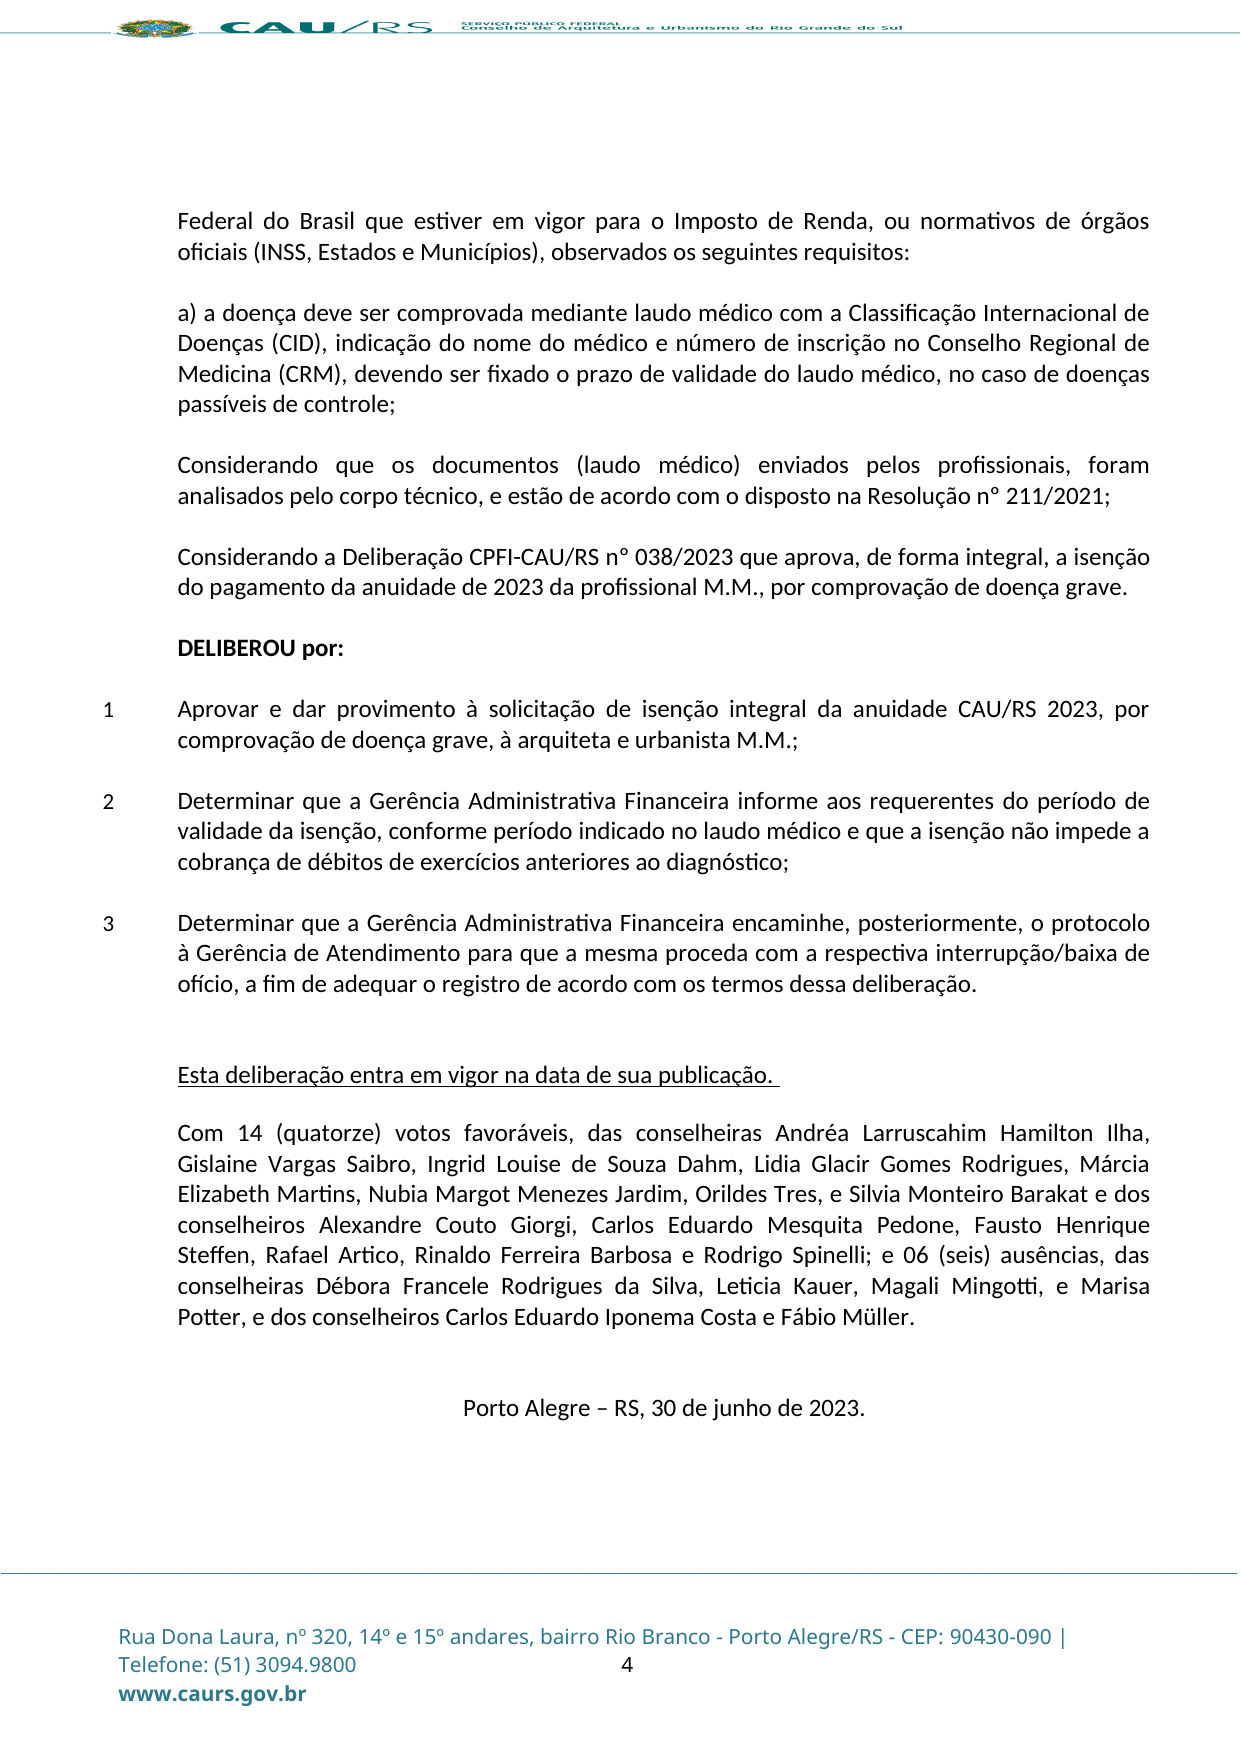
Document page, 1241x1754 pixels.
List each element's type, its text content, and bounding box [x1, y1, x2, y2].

text Esta deliberação entra em vigor na data de sua publicação. [177, 1060, 1152, 1090]
text a) a doença deve ser comprovada mediante laudo médico com a Classificação Internacional de Doenças (CID), indicação do nome do médico e número de inscrição no Conselho Regional de Medicina (CRM), devendo ser fixado o prazo de validade do laudo médico, no caso de doenças passíveis de controle; [177, 297, 1152, 419]
text Considerando que os documentos (laudo médico) enviados pelos profissionais, foram analisados pelo corpo técnico, e estão de acordo com o disposto na Resolução nº 211/2021; [177, 449, 1152, 510]
list Determinar que a Gerência Administrativa Financeira informe aos requerentes do período de validade da isenção, conforme período indicado no laudo médico e que a isenção não impede a cobrança de débitos de exercícios anteriores ao diagnóstico; [102, 785, 1152, 877]
text DELIBEROU por: [177, 632, 1152, 663]
text Porto Alegre – RS, 30 de junho de 2023. [177, 1392, 1152, 1423]
text Considerando a Deliberação CPFI-CAU/RS nº 038/2023 que aprova, de forma integral, a isenção do pagamento da anuidade de 2023 da profissional M.M., por comprovação de doença grave. [177, 541, 1152, 602]
text Federal do Brasil que estiver em vigor para o Imposto de Renda, ou normativos de órgãos oficiais (INSS, Estados e Municípios), observados os seguintes requisitos: [177, 205, 1152, 266]
list Determinar que a Gerência Administrativa Financeira encaminhe, posteriormente, o protocolo à Gerência de Atendimento para que a mesma proceda com a respectiva interrupção/baixa de ofício, a fim de adequar o registro de acordo com os termos dessa deliberação. [102, 907, 1152, 999]
list Aprovar e dar provimento à solicitação de isenção integral da anuidade CAU/RS 2023, por comprovação de doença grave, à arquiteta e urbanista M.M.; [102, 693, 1152, 754]
text Com 14 (quatorze) votos favoráveis, das conselheiras Andréa Larruscahim Hamilton Ilha, Gislaine Vargas Saibro, Ingrid Louise de Souza Dahm, Lidia Glacir Gomes Rodrigues, Márcia Elizabeth Martins, Nubia Margot Menezes Jardim, Orildes Tres, e Silvia Monteiro Barakat e dos conselheiros Alexandre Couto Giorgi, Carlos Eduardo Mesquita Pedone, Fausto Henrique Steffen, Rafael Artico, Rinaldo Ferreira Barbosa e Rodrigo Spinelli; e 06 (seis) ausências, das conselheiras Débora Francele Rodrigues da Silva, Leticia Kauer, Magali Mingotti, e Marisa Potter, e dos conselheiros Carlos Eduardo Iponema Costa e Fábio Müller. [177, 1118, 1152, 1331]
